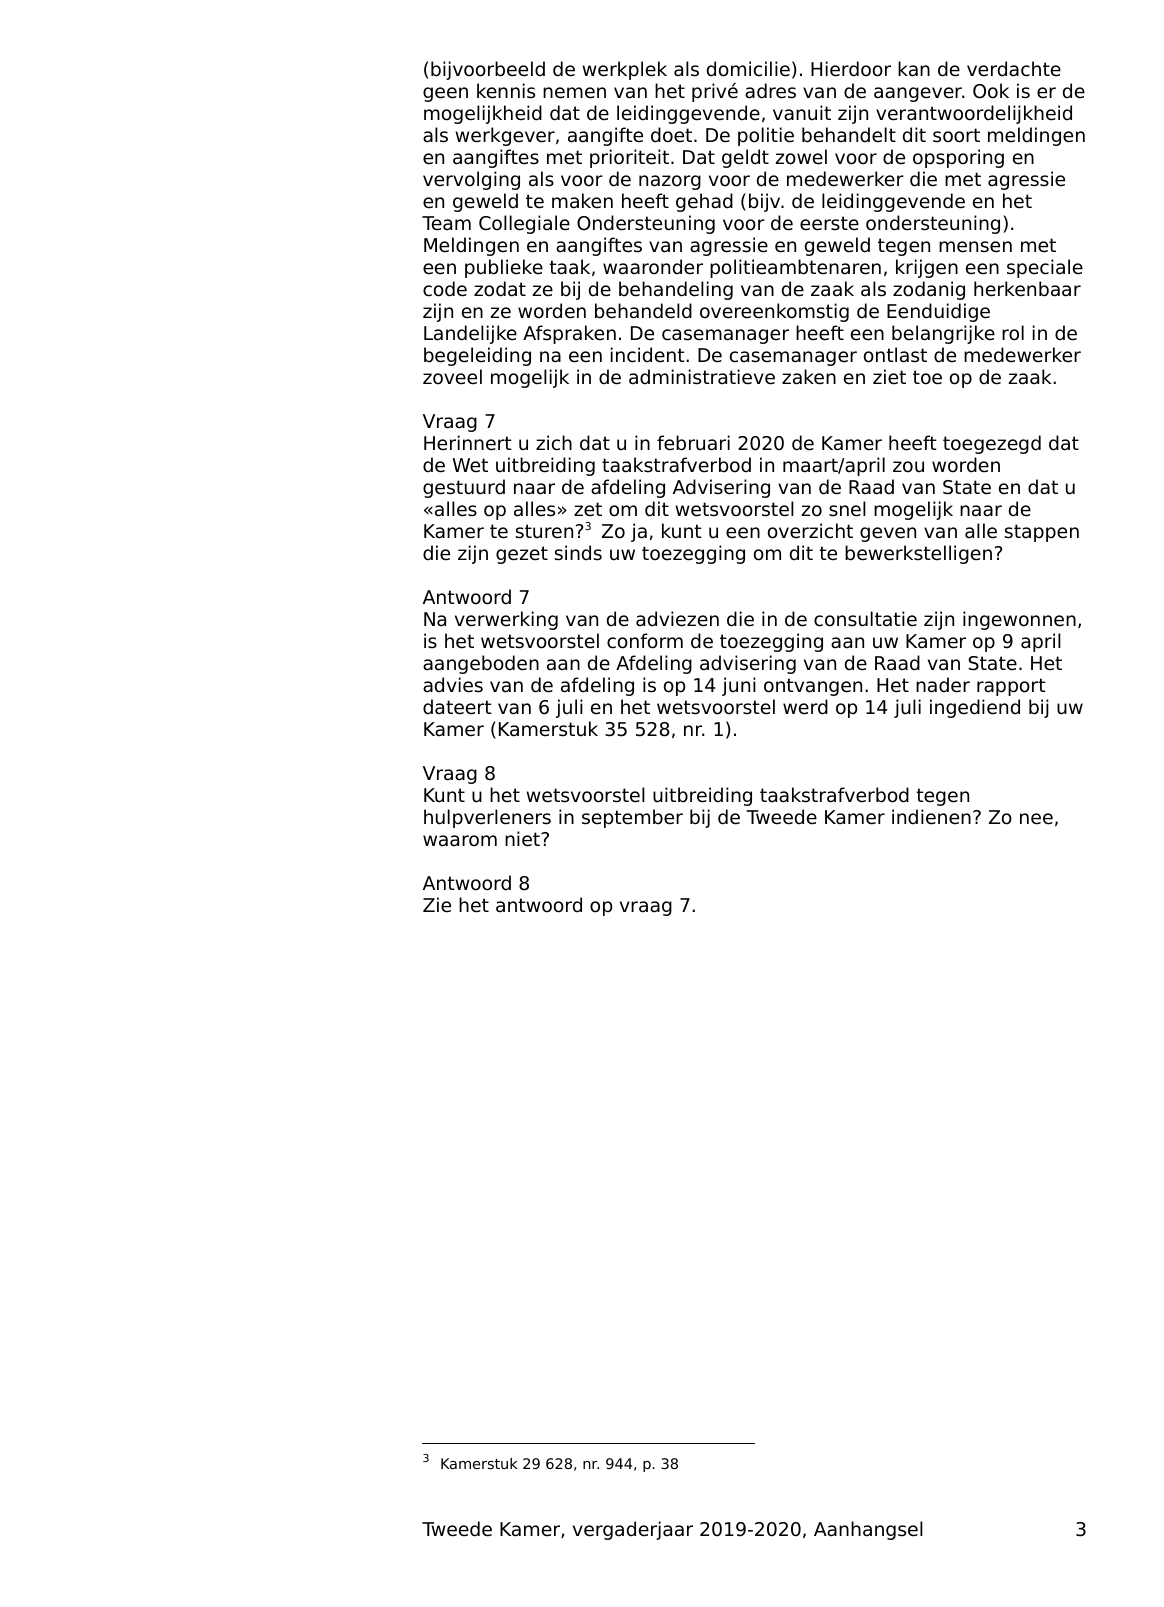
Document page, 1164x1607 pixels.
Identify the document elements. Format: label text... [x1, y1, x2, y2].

text (bijvoorbeeld de werkplek als domicilie). Hierdoor kan de verdachte geen kennis nemen van het privé adres van de aangever. Ook is er de mogelijkheid dat de leidinggevende, vanuit zijn verantwoordelijkheid als werkgever, aangifte doet. De politie behandelt dit soort meldingen en aangiftes met prioriteit. Dat geldt zowel voor de opsporing en vervolging als voor de nazorg voor de medewerker die met agressie en geweld te maken heeft gehad (bijv. de leidinggevende en het Team Collegiale Ondersteuning voor de eerste ondersteuning). Meldingen en aangiftes van agressie en geweld tegen mensen met een publieke taak, waaronder politieambtenaren, krijgen een speciale code zodat ze bij de behandeling van de zaak als zodanig herkenbaar zijn en ze worden behandeld overeenkomstig de Eenduidige Landelijke Afspraken. De casemanager heeft een belangrijke rol in de begeleiding na een incident. De casemanager ontlast de medewerker zoveel mogelijk in de administratieve zaken en ziet toe op de zaak. [422, 59, 1087, 389]
text Zie het antwoord op vraag 7. [422, 895, 1087, 917]
text Na verwerking van de adviezen die in de consultatie zijn ingewonnen, is het wetsvoorstel conform de toezegging aan uw Kamer op 9 april aangeboden aan de Afdeling advisering van de Raad van State. Het advies van de afdeling is op 14 juni ontvangen. Het nader rapport dateert van 6 juli en het wetsvoorstel werd op 14 juli ingediend bij uw Kamer (Kamerstuk 35 528, nr. 1). [422, 609, 1087, 741]
text Antwoord 7 [422, 587, 1087, 609]
text Antwoord 8 [422, 873, 1087, 895]
text Vraag 7 [422, 411, 1087, 433]
text Kunt u het wetsvoorstel uitbreiding taakstrafverbod tegen hulpverleners in september bij de Tweede Kamer indienen? Zo nee, waarom niet? [422, 785, 1087, 851]
text Vraag 8 [422, 763, 1087, 785]
text Herinnert u zich dat u in februari 2020 de Kamer heeft toegezegd dat de Wet uitbreiding taakstrafverbod in maart/april zou worden gestuurd naar de afdeling Advisering van de Raad van State en dat u «alles op alles» zet om dit wetsvoorstel zo snel mogelijk naar de Kamer te sturen? Zo ja, kunt u een overzicht geven van alle stappen die zijn gezet sinds uw toezegging om dit te bewerkstelligen? [422, 433, 1087, 565]
text Kamerstuk 29 628, nr. 944, p. 38 [422, 1452, 1087, 1474]
